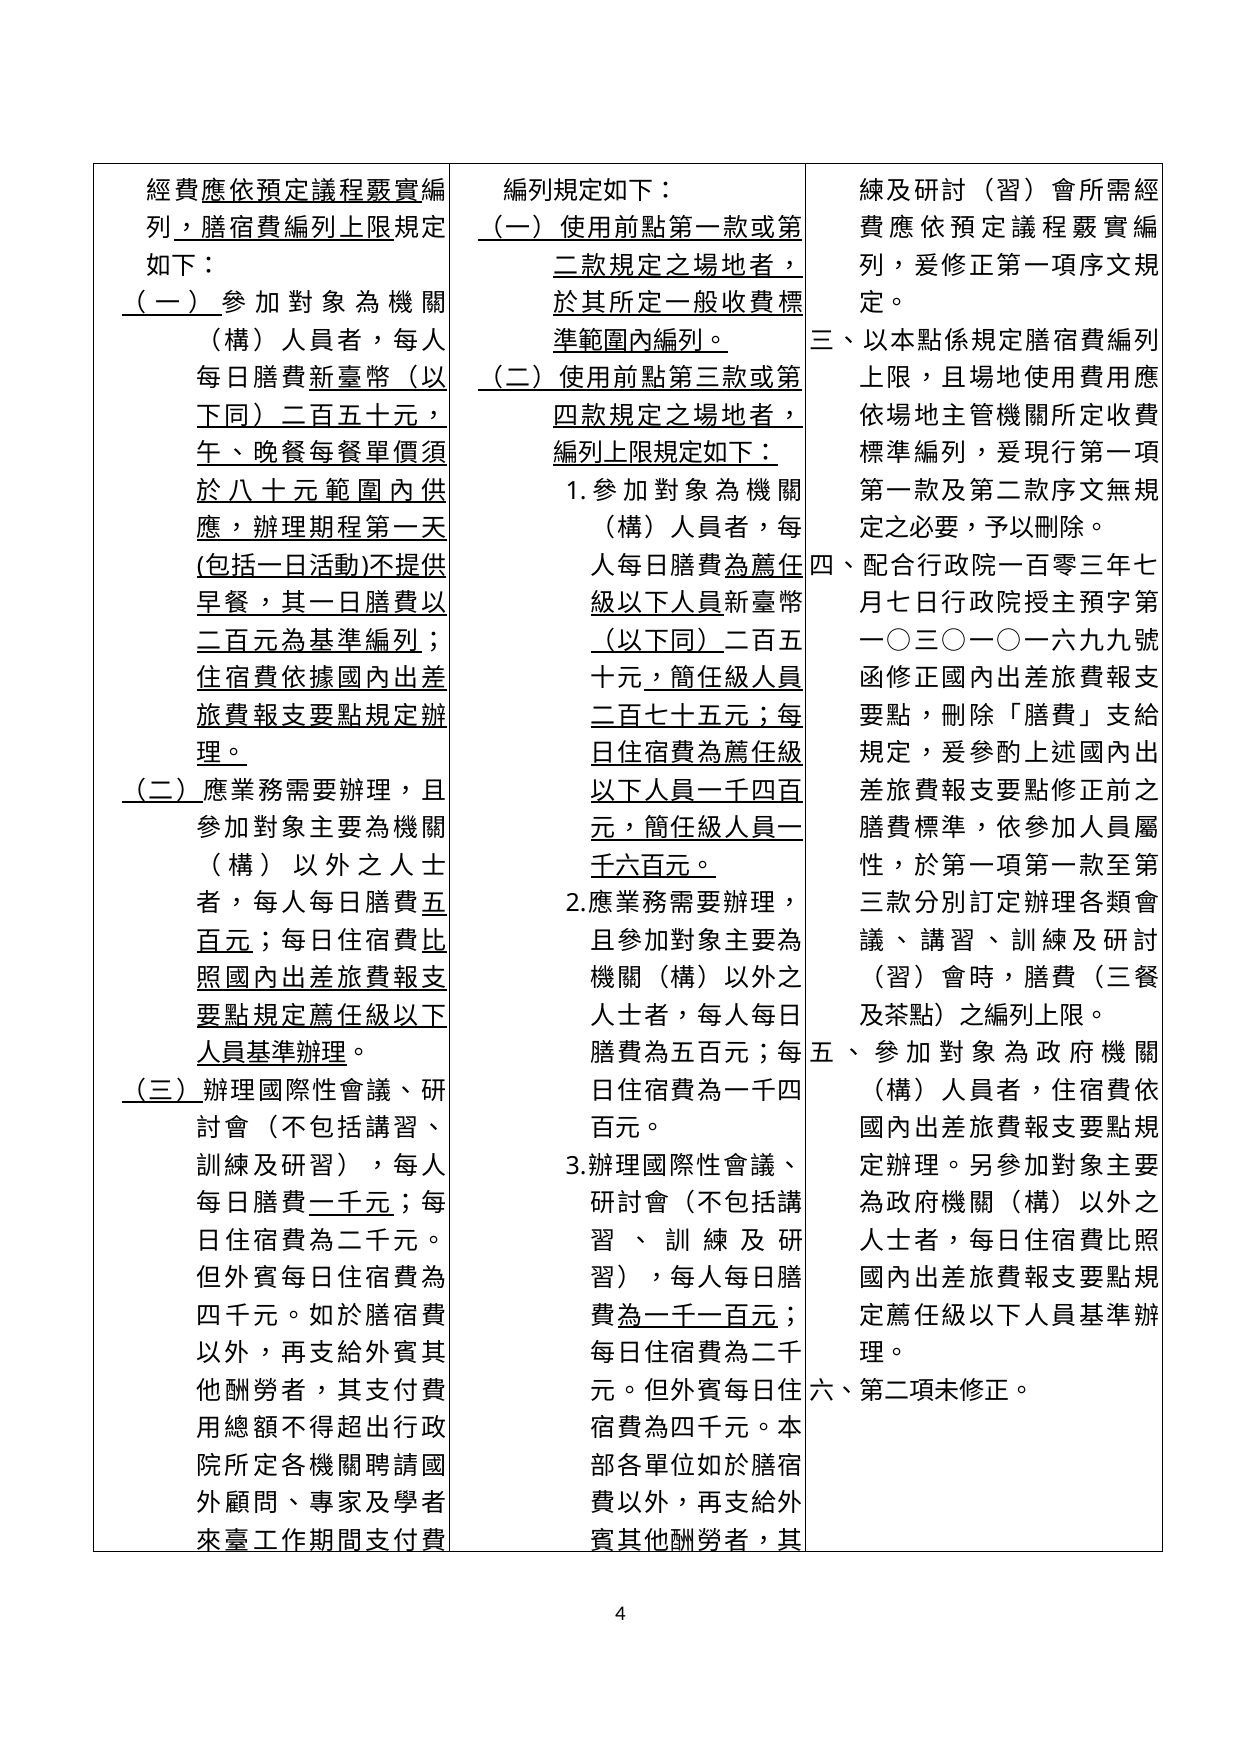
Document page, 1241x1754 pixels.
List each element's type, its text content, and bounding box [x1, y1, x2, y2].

table_cell 經費應依預定議程覈實編列，膳宿費編列上限規定如下： （一）參加對象為機關（構）人員者，每人每日膳費新臺幣（以下同）二百五十元，午、晚餐每餐單價須於八十元範圍內供應，辦理期程第一天(包括一日活動)不提供早餐，其一日膳費以二百元為基準編列；住宿費依據國內出差旅費報支要點規定辦理。 （二）應業務需要辦理，且參加對象主要為機關（構）以外之人士者，每人每日膳費五百元；每日住宿費比照國內出差旅費報支要點規定薦任級以下人員基準辦理。 （三）辦理國際性會議、研討會（不包括講習、訓練及研習），每人每日膳費一千元；每日住宿費為二千元。但外賓每日住宿費為四千元。如於膳宿費以外，再支給外賓其他酬勞者，其支付費用總額不得超出行政院所定各機關聘請國外顧問、專家及學者來臺工作期間支付費 [94, 164, 449, 1551]
table_cell 編列規定如下： （一）使用前點第一款或第二款規定之場地者，於其所定一般收費標準範圍內編列。 （二）使用前點第三款或第四款規定之場地者，編列上限規定如下： 1.參加對象為機關（構）人員者，每人每日膳費為薦任級以下人員新臺幣（以下同）二百五十元，簡任級人員二百七十五元；每日住宿費為薦任級以下人員一千四百元，簡任級人員一千六百元。 2.應業務需要辦理，且參加對象主要為機關（構）以外之人士者，每人每日膳費為五百元；每日住宿費為一千四百元。 3.辦理國際性會議、研討會（不包括講習、訓練及研習），每人每日膳費為一千一百元；每日住宿費為二千元。但外賓每日住宿費為四千元。本部各單位如於膳宿費以外，再支給外賓其他酬勞者，其 [450, 164, 805, 1551]
table_cell 練及研討（習）會所需經費應依預定議程覈實編列，爰修正第一項序文規定。 三、以本點係規定膳宿費編列上限，且場地使用費用應依場地主管機關所定收費標準編列，爰現行第一項第一款及第二款序文無規定之必要，予以刪除。 四、配合行政院一百零三年七月七日行政院授主預字第一○三○一○一六九九號函修正國內出差旅費報支要點，刪除「膳費」支給規定，爰參酌上述國內出差旅費報支要點修正前之膳費標準，依參加人員屬性，於第一項第一款至第三款分別訂定辦理各類會議、講習、訓練及研討（習）會時，膳費（三餐及茶點）之編列上限。 五、參加對象為政府機關（構）人員者，住宿費依國內出差旅費報支要點規定辦理。另參加對象主要為政府機關（構）以外之人士者，每日住宿費比照國內出差旅費報支要點規定薦任級以下人員基準辦理。 六、第二項未修正。 [806, 164, 1162, 1551]
